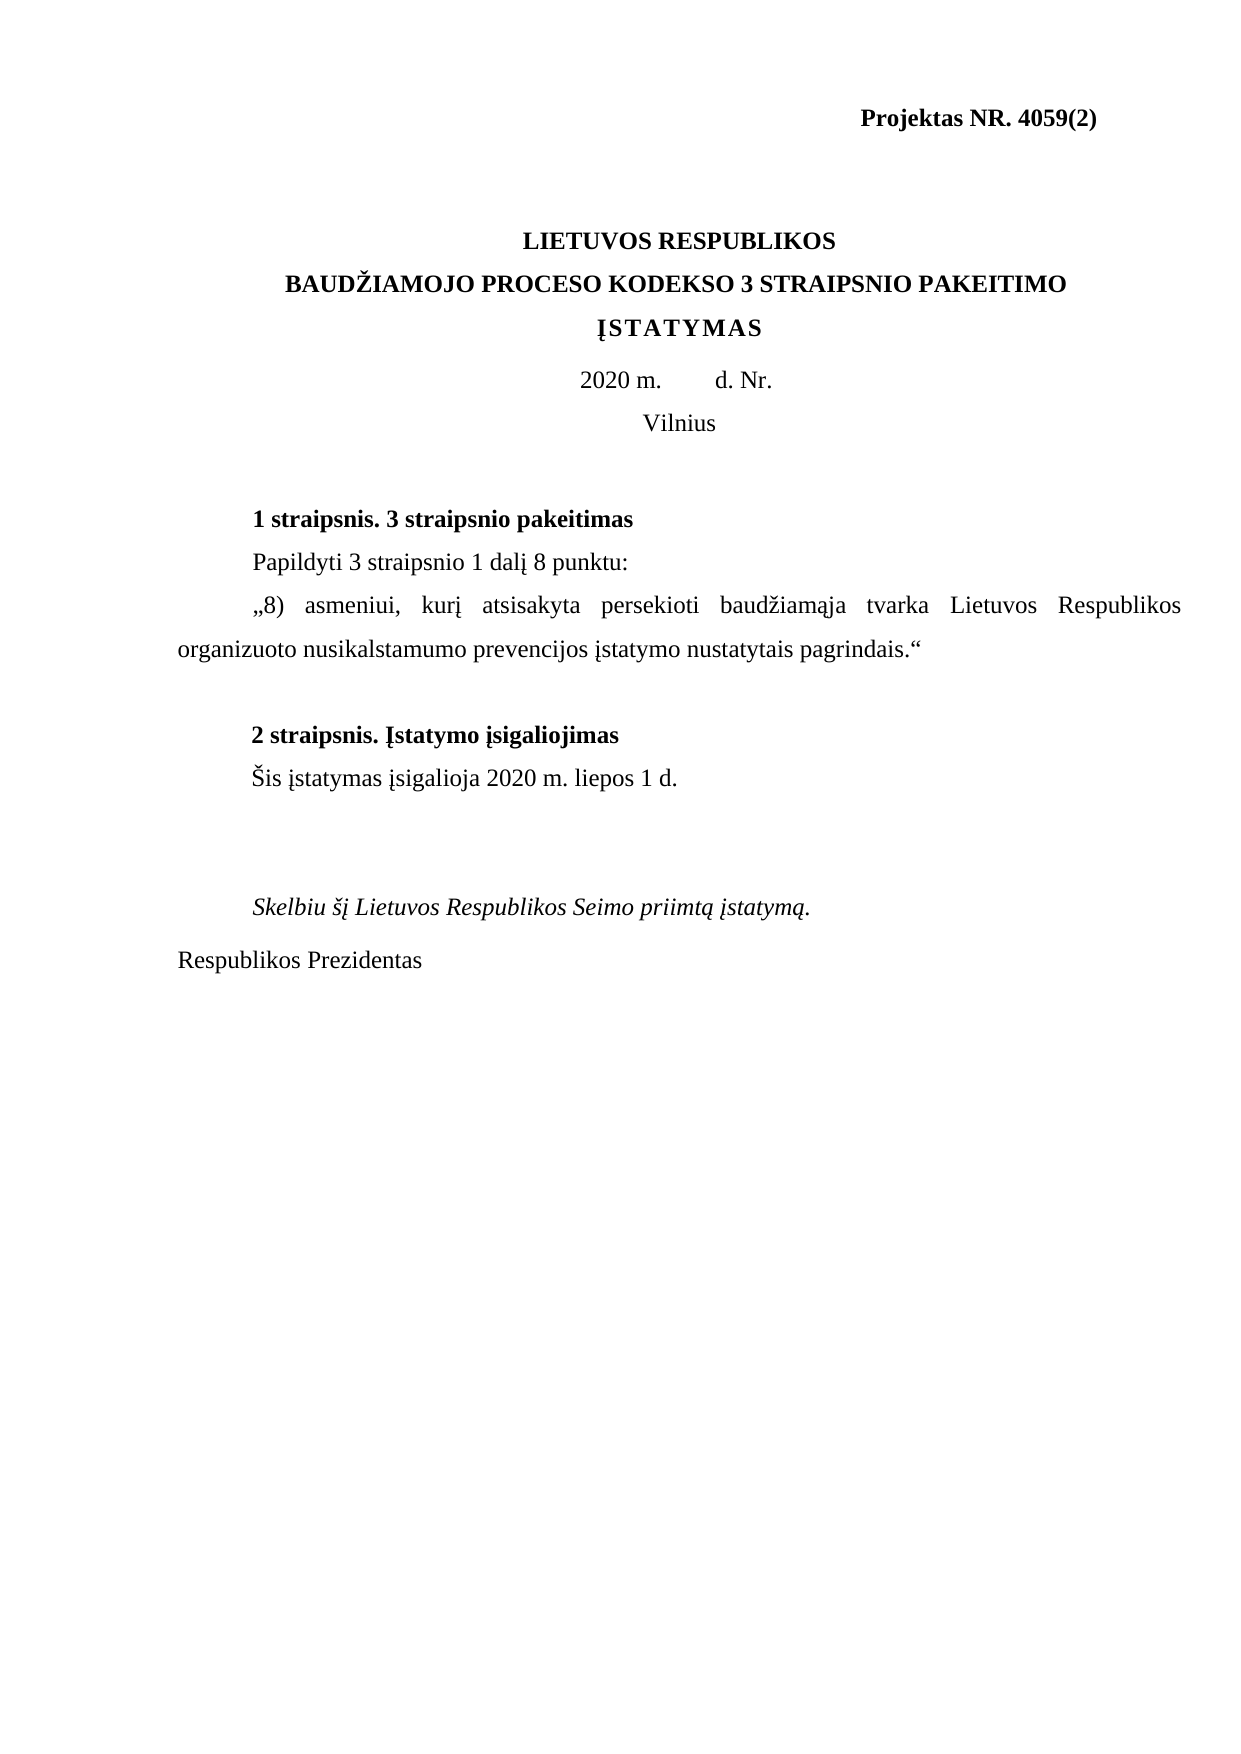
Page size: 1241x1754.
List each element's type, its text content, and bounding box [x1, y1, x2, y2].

text 2 straipsnis. Įstatymo įsigaliojimas [251, 720, 1181, 749]
text ĮSTATYMAS [177, 313, 1181, 341]
text Papildyti 3 straipsnio 1 dalį 8 punktu: [177, 547, 1181, 576]
text 2020 m. d. Nr. Vilnius [177, 365, 1181, 437]
text Respublikos Prezidentas [177, 945, 1181, 974]
text BAUDŽIAMOJO proceso KODEKSO 3 STRAIPSNIo pakeitimo [177, 269, 1181, 298]
text Skelbiu šį Lietuvos Respublikos Seimo priimtą įstatymą. [177, 892, 1181, 921]
text Šis įstatymas įsigalioja 2020 m. liepos 1 d. [251, 763, 1181, 792]
text 1 straipsnis. 3 straipsnio pakeitimas [177, 504, 1181, 533]
text „8) asmeniui, kurį atsisakyta persekioti baudžiamąja tvarka Lietuvos Respublikos organizuoto nusikalstamumo prevencijos įstatymo nustatytais pagrindais.“ [177, 591, 1181, 662]
text LIETUVOS RESPUBLIKOS [177, 226, 1181, 255]
text Projektas NR. 4059(2) [717, 103, 1240, 132]
